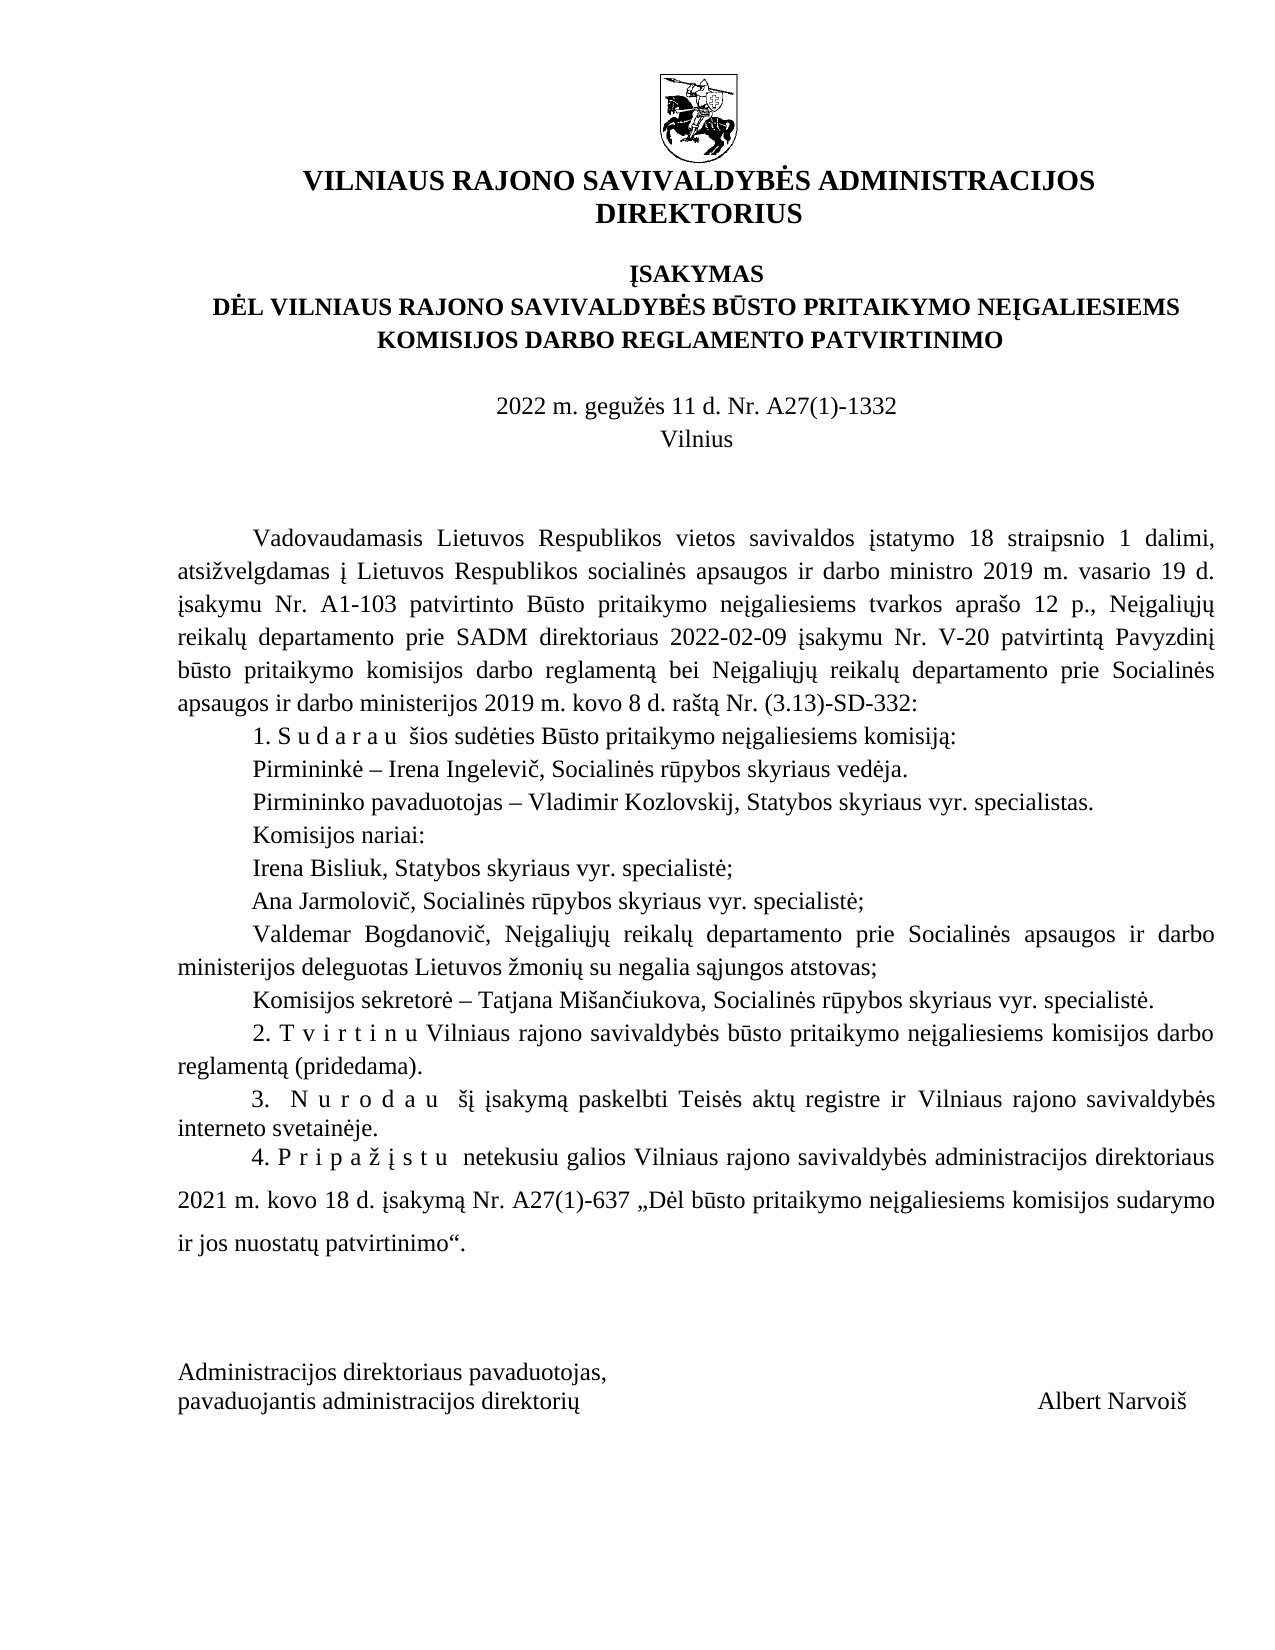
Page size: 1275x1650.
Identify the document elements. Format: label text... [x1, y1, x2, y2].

text Irena Bisliuk, Statybos skyriaus vyr. specialistė; [177, 853, 1216, 882]
text VILNIAUS RAJONO SAVIVALDYBĖS ADMINISTRACIJOS [177, 163, 1221, 196]
text 1. S u d a r a u šios sudėties Būsto pritaikymo neįgaliesiems komisiją: [177, 721, 1216, 750]
text Pirmininko pavaduotojas – Vladimir Kozlovskij, Statybos skyriaus vyr. specialistas. [177, 787, 1216, 816]
subtitle DĖL VILNIAUS RAJONO SAVIVALDYBĖS BŪSTO PRITAIKYMO NEĮGALIESIEMS KOMISIJOS DARBO REGLAMENTO PATVIRTINIMO [177, 292, 1216, 353]
text Komisijos sekretorė – Tatjana Mišančiukova, Socialinės rūpybos skyriaus vyr. specialistė. [177, 985, 1216, 1014]
text Administracijos direktoriaus pavaduotojas, [177, 1357, 1216, 1386]
text 4. P r i p a ž į s t u netekusiu galios Vilniaus rajono savivaldybės administracijos direktoriaus 2021 m. kovo 18 d. įsakymą Nr. A27(1)-637 „Dėl būsto pritaikymo neįgaliesiems komisijos sudarymo ir jos nuostatų patvirtinimo“. [177, 1142, 1216, 1257]
text Valdemar Bogdanovič, Neįgaliųjų reikalų departamento prie Socialinės apsaugos ir darbo ministerijos deleguotas Lietuvos žmonių su negalia sąjungos atstovas; [177, 919, 1216, 981]
text Pirmininkė – Irena Ingelevič, Socialinės rūpybos skyriaus vedėja. [177, 754, 1216, 783]
subtitle ĮSAKYMAS [177, 259, 1216, 287]
text 2. T v i r t i n u Vilniaus rajono savivaldybės būsto pritaikymo neįgaliesiems komisijos darbo reglamentą (pridedama). [177, 1018, 1216, 1080]
text Vadovaudamasis Lietuvos Respublikos vietos savivaldos įstatymo 18 straipsnio 1 dalimi, atsižvelgdamas į Lietuvos Respublikos socialinės apsaugos ir darbo ministro 2019 m. vasario 19 d. įsakymu Nr. A1-103 patvirtinto Būsto pritaikymo neįgaliesiems tvarkos aprašo 12 p., Neįgaliųjų reikalų departamento prie SADM direktoriaus 2022-02-09 įsakymu Nr. V-20 patvirtintą Pavyzdinį būsto pritaikymo komisijos darbo reglamentą bei Neįgaliųjų reikalų departamento prie Socialinės apsaugos ir darbo ministerijos 2019 m. kovo 8 d. raštą Nr. (3.13)-SD-332: [177, 523, 1216, 717]
text 3. N u r o d a u šį įsakymą paskelbti Teisės aktų registre ir Vilniaus rajono savivaldybės interneto svetainėje. [177, 1084, 1216, 1142]
text 2022 m. gegužės 11 d. Nr. A27(1)-1332 [177, 391, 1216, 419]
text Vilnius [177, 424, 1216, 453]
text DIREKTORIUS [177, 196, 1221, 230]
text Ana Jarmolovič, Socialinės rūpybos skyriaus vyr. specialistė; [177, 886, 1216, 915]
text Komisijos nariai: [177, 820, 1216, 849]
text pavaduojantis administracijos direktorių Albert Narvoiš [177, 1386, 1216, 1415]
